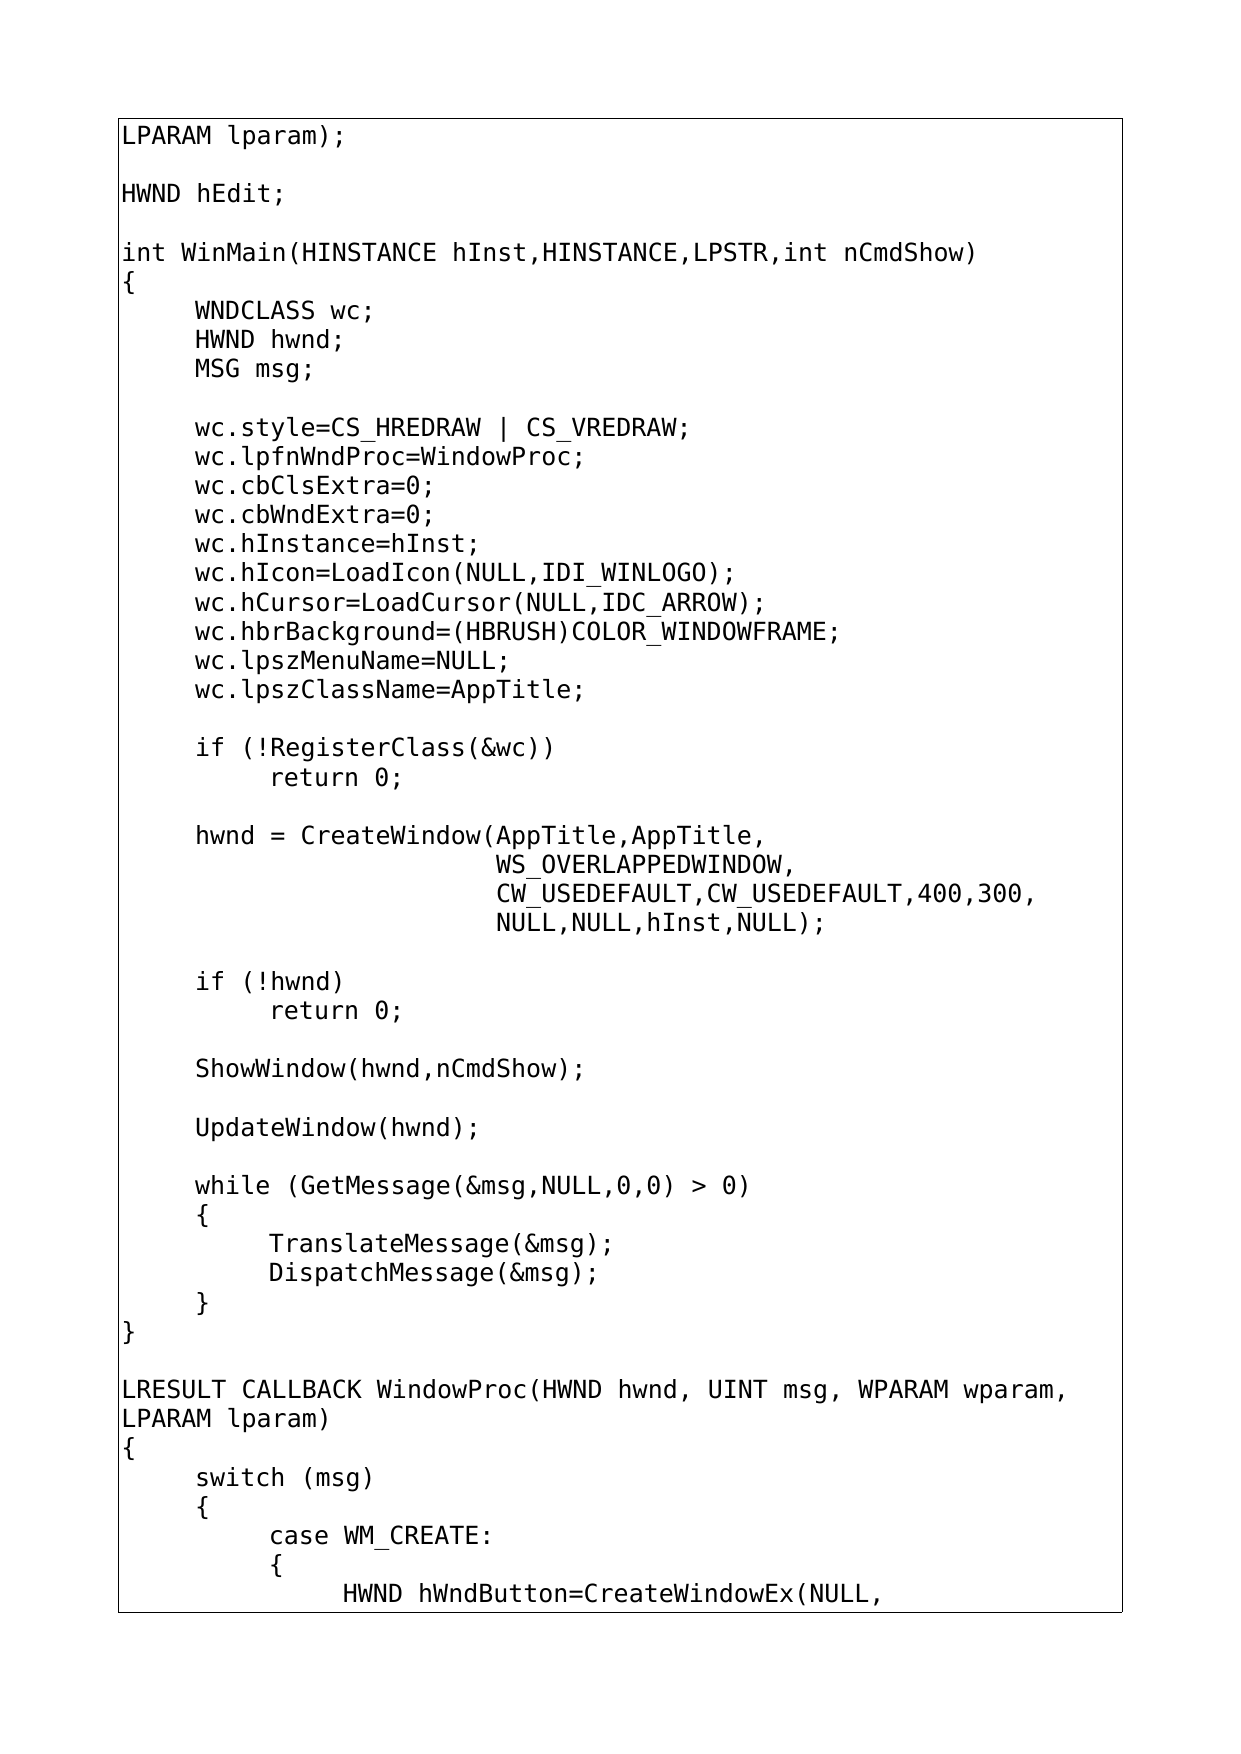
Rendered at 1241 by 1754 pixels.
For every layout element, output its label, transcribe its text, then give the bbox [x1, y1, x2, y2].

table_header LPARAM lparam); HWND hEdit; int WinMain(HINSTANCE hInst,HINSTANCE,LPSTR,int nCmdShow) { WNDCLASS wc; HWND hwnd; MSG msg; wc.style=CS_HREDRAW | CS_VREDRAW; wc.lpfnWndProc=WindowProc; wc.cbClsExtra=0; wc.cbWndExtra=0; wc.hInstance=hInst; wc.hIcon=LoadIcon(NULL,IDI_WINLOGO); wc.hCursor=LoadCursor(NULL,IDC_ARROW); wc.hbrBackground=(HBRUSH)COLOR_WINDOWFRAME; wc.lpszMenuName=NULL; wc.lpszClassName=AppTitle; if (!RegisterClass(&wc)) return 0; hwnd = CreateWindow(AppTitle,AppTitle, WS_OVERLAPPEDWINDOW, CW_USEDEFAULT,CW_USEDEFAULT,400,300, NULL,NULL,hInst,NULL); if (!hwnd) return 0; ShowWindow(hwnd,nCmdShow); UpdateWindow(hwnd); while (GetMessage(&msg,NULL,0,0) > 0) { TranslateMessage(&msg); DispatchMessage(&msg); } } LRESULT CALLBACK WindowProc(HWND hwnd, UINT msg, WPARAM wparam, LPARAM lparam) { switch (msg) { case WM_CREATE: { HWND hWndButton=CreateWindowEx(NULL, [119, 119, 1122, 1612]
